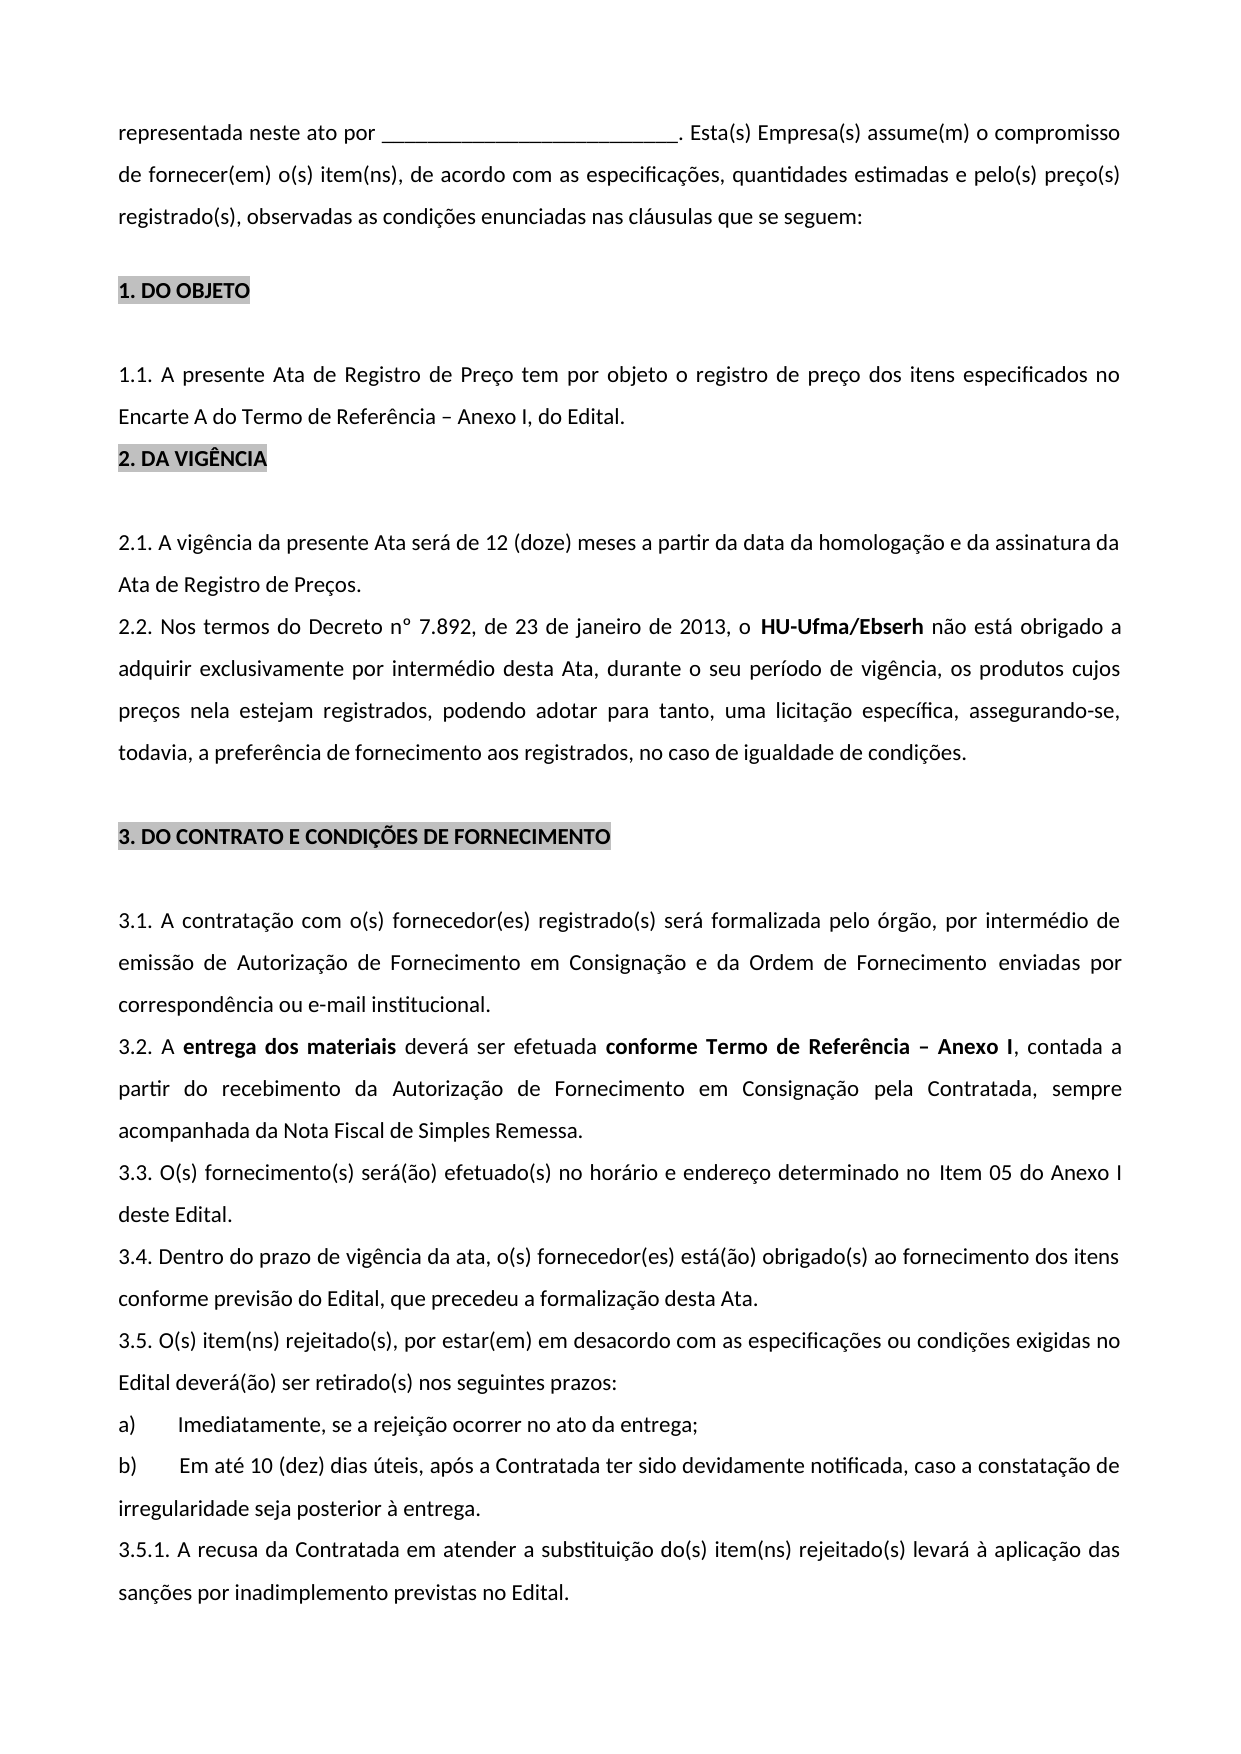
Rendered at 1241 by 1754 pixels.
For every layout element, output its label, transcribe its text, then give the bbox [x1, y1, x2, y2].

text 1.1. A presente Ata de Registro de Preço tem por objeto o registro de preço dos itens especificados no Encarte A do Termo de Referência – Anexo I, do Edital. [118, 360, 1122, 430]
text representada neste ato por __________________________. Esta(s) Empresa(s) assume(m) o compromisso de fornecer(em) o(s) item(ns), de acordo com as especificações, quantidades estimadas e pelo(s) preço(s) registrado(s), observadas as condições enunciadas nas cláusulas que se seguem: [118, 118, 1122, 230]
text 3.4. Dentro do prazo de vigência da ata, o(s) fornecedor(es) está(ão) obrigado(s) ao fornecimento dos itens conforme previsão do Edital, que precedeu a formalização desta Ata. [118, 1242, 1122, 1312]
text 3.2. A entrega dos materiais deverá ser efetuada conforme Termo de Referência – Anexo I, contada a partir do recebimento da Autorização de Fornecimento em Consignação pela Contratada, sempre acompanhada da Nota Fiscal de Simples Remessa. [118, 1032, 1122, 1144]
text 3.3. O(s) fornecimento(s) será(ão) efetuado(s) no horário e endereço determinado no Item 05 do Anexo I deste Edital. [118, 1158, 1122, 1228]
text a) Imediatamente, se a rejeição ocorrer no ato da entrega; [118, 1410, 1122, 1438]
text 3.5. O(s) item(ns) rejeitado(s), por estar(em) em desacordo com as especificações ou condições exigidas no Edital deverá(ão) ser retirado(s) nos seguintes prazos: [118, 1326, 1122, 1396]
text 3.5.1. A recusa da Contratada em atender a substituição do(s) item(ns) rejeitado(s) levará à aplicação das sanções por inadimplemento previstas no Edital. [118, 1536, 1122, 1606]
text b) Em até 10 (dez) dias úteis, após a Contratada ter sido devidamente notificada, caso a constatação de irregularidade seja posterior à entrega. [118, 1452, 1122, 1522]
text 2. DA VIGÊNCIA [118, 444, 1122, 472]
text 1. DO OBJETO [118, 276, 1122, 304]
text 3.1. A contratação com o(s) fornecedor(es) registrado(s) será formalizada pelo órgão, por intermédio de emissão de Autorização de Fornecimento em Consignação e da Ordem de Fornecimento enviadas por correspondência ou e-mail institucional. [118, 906, 1122, 1018]
text 3. DO CONTRATO E CONDIÇÕES DE FORNECIMENTO [118, 822, 1122, 850]
text 2.1. A vigência da presente Ata será de 12 (doze) meses a partir da data da homologação e da assinatura da Ata de Registro de Preços. [118, 528, 1122, 598]
text 2.2. Nos termos do Decreto nº 7.892, de 23 de janeiro de 2013, o HU-Ufma/Ebserh não está obrigado a adquirir exclusivamente por intermédio desta Ata, durante o seu período de vigência, os produtos cujos preços nela estejam registrados, podendo adotar para tanto, uma licitação específica, assegurando-se, todavia, a preferência de fornecimento aos registrados, no caso de igualdade de condições. [118, 612, 1122, 766]
